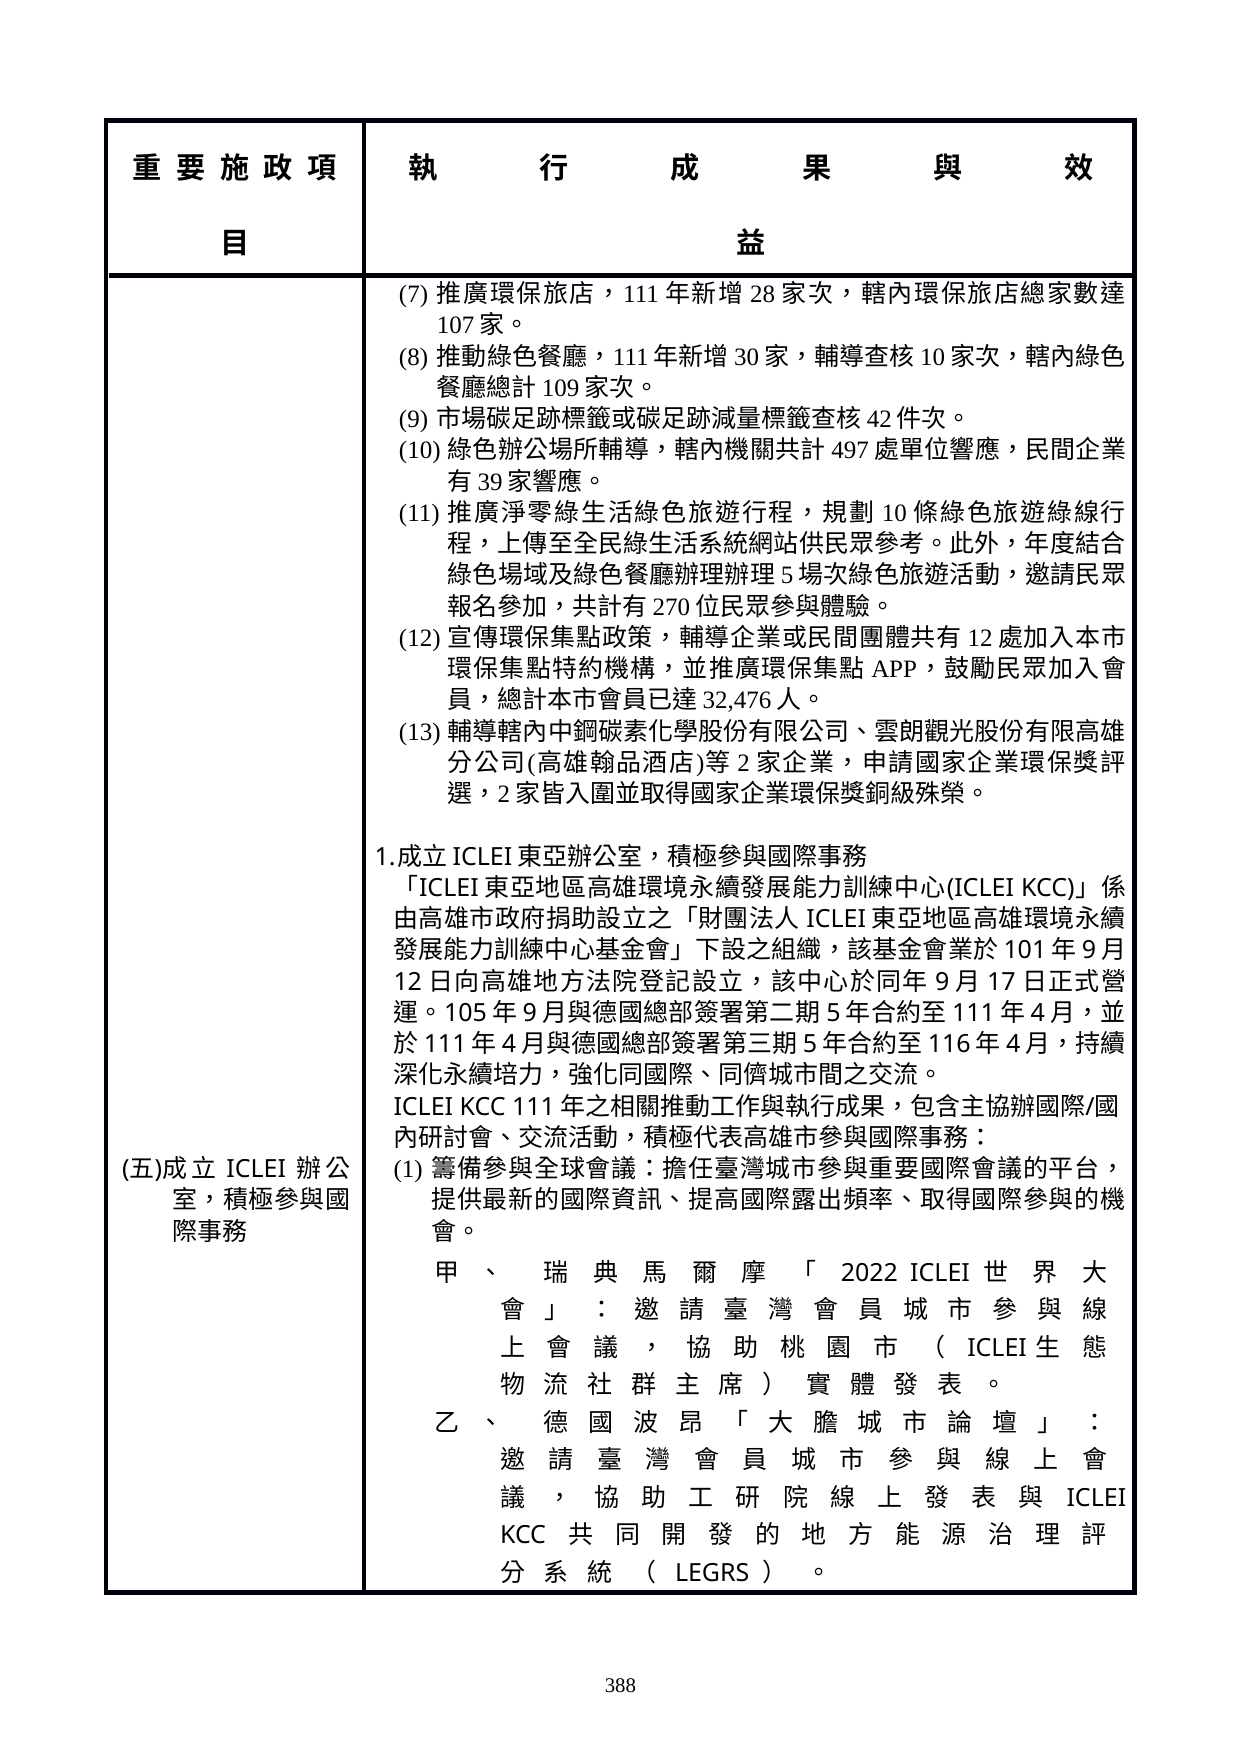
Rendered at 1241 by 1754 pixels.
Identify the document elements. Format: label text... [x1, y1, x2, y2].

table_cell 壹、空氣污染防制及噪音管制 一、固定污染防制各項管制計畫 固定污染源許可管制計畫 固定污染源連續自動監測設施系統管理計畫 固定污染源空污費徵收計畫 揮發性有機物稽查管制計畫 高雄市空氣污染巡查檢測計畫 高雄市室內空氣品質管理計畫 高雄市餐飲業暨紙錢集中焚燒輔導計畫 高雄市補助餐飲業及攤商裝設或租賃空氣污染管末處理設備計畫 高雄市固定污染源總量管制管理計畫 二、逸散污染源管制各項計畫 加強街道揚塵洗掃計畫 營建工程空氣污染防制費徵收、審查暨查核計畫 河川揚塵管制 空品淨化區業務計畫 三、移動污染源各項管制計畫 降低機車空氣污染綜合計畫 執行柴油車排煙管制計畫 四、執行空氣品質維護管理計畫 空氣品質綜合研析及重點區域污染減量專案計畫 空氣品質惡化暨突發事故應變及防護計畫 高雄市精進空品感測器物聯網發展計畫 五、噪音振動管制 本市航空噪音補助 本市道路、鐵路及大眾運輸系統噪音管制事項 貳、土壤及水污染管理防治 一、水污染防治 流域污染調查與總量管理 民眾參與計畫 二、飲用水管理 飲用水水質監測及宣導 三、土壤及地下水污染防治 土壤及地下水調查及驗證工作相關計畫 土壤及地下水場址列管狀況 四、毒性化學物質管理 管制現況與宣導 五、環境用藥管理 管制現況與宣導 六、毒性化學物質災害防救 毒災聯防組織建置與訓練 毒災防救演練 參、垃圾集運、一般廢棄物回收、環境消毒及病媒防治、溝渠清疏、公廁管理及整修 一、垃圾集運、與資源回收 垃圾清運維護市容環境 二、一般廢棄物回收 提升回收量，降低垃圾清運量 三、環境消毒及病媒防治 依據「高雄市登革熱生態滅蚊防疫計畫」，持續配合市府「孳檢為主，消毒為輔」之登革熱防治策略 辦理「高雄市滅鼠週」前發放，以防治家鼠危害 四、溝渠清疏 每年清疏各行政區，並將每日清疏作業情形上傳溝渠清疏平台公告市民周知 每年汛期前完成易淹水路段清疏作業 五、公廁管理及整修 推動「全面提升優質公廁精進計畫」，加強公廁維護檢查 六、補助汰換老舊垃圾清運車輛計畫(中央補助款) （一）低碳垃圾車補助汰換 七、資源回收工作計畫(中央補助款) 推動資源回收工作，暢通資源回收管道，提升資源回收成效 八、清潔隊隊員人力補充 清潔隊員甄試，陸續分發進用 肆、都市廢棄物處理 一、都市垃圾處理 以多元化處理垃圾並邁向自動化之管理 以「再利用為主，最終處置為輔 」之政策，推動垃圾零廢棄目標 以掩埋處理解決本市不可燃、不適燃及緊急時廢棄物 之清理問題 執行衛生掩埋場管理計畫 二、事業廢棄物管理 建立事業機構事業廢棄物處理資料，查核管理各列管事業機構及立案之事業棄物清除處理機構 伍、環境影響估及公害糾紛調處 一、環境影響評估 審查環境影響評估案件暨監督查核管理 宣導環境影響評估 二、淨零城市及永續發展 辦理高雄巿永續發展會會議 建構永續淨零城市 執行低碳永續家園執行計畫 執行綠色消費及採購業務推動計畫 成立ICLEI辦公室，積極參與國際事務 三、公害糾紛調處 強化公害糾紛處理機制 公害糾紛宣導 陸、環境教育 一、辦理環境教育相關事項 辦理環境講習及環教第19條查核 辦理環境教育宣導及活動 國家環境教育獎(初選) 環境教育設施場所及環境教育機構認證 補助辦理環境教育計畫及環境教育人員認證 社區及志工培力 重塑清淨海岸風貌 向海致敬-海岸清潔維護 柒、環境污染稽查 一、環境稽查 違反環境衛生 稽查工廠(場)、營建工地空氣污染與噪音稽查成效 二、水污染稽查 人民陳情水污染案件稽查 飲用水稽查 依據環保署「110年度飲用水管理重點稽查管制計畫」，針對本市各項飲用水稽查採樣項目辦理情形 捌、環境污染檢驗 一、環境空氣品質監測 人工監測站 自動監測站及監測車 二、環境水體水質監測暨檢驗 河川水質監測 湖潭水質監測 三、飲用水檢驗分析 四、其他空氣、水質、廢棄物等檢測(包含地下水、事業廢(污)水、廢棄物檢驗分析、異味污染物量測) 五、噪音及環境中非游離輻射監測 環境及交通噪音監測 環境中非游離輻射監測 六、實驗室QA／QC檢驗 能力試驗計畫 實驗室認證 玖、中區資源回收廠 一、業務管理 回饋設施及環保教育宣導業務 二、垃圾焚化業務 垃圾焚化規劃 垃圾焚化操作 三、岡山廠垃圾焚化業務 垃圾焚化規劃 垃圾焚化操作 拾、南區資源回收廠 一、業務管理 一般事務 回饋設施營運 二、垃圾焚化操作 營運業務 操作業務 三、仁武廠區 業務管理 垃圾焚化規劃 垃圾焚化操作 回饋金之執行使用 回饋設施營運 拾壹、整體風險管理(含內部控制)推動情形 [108, 274, 362, 1590]
table_cell 賡續推動許可制度；確認固定污染源污染物排放量資料，並建立資料庫；111年1月至12月共受理固定源設置49件次、變更5件次、操作59件次、異動305件次、展延343件次及補換發證145件次，共計906件。 核發設置許可證60件、操作許可證653件。 執行703條製程許可證法規符合度查核，未依據固定污染源操作許可證規定操作之製程，依法進行告發處分。 執行41根次公私場所排放口定期檢測現場監督作業，確保檢測公司均依照標準流程進行檢測，以維護檢測數據之公正性。 執行展延通知及資訊公開通知，共計381件及235件。 辦理1場次之空污改善會議。 本市公告應連線第一批至第五批公私場所共有31家工廠109根排放管道，除中鋼公司4根次無法裝設儀器之管道外，其餘皆已完成連線；而非公告對象自行連線共有8根。根據最新公告之管理辦法所有連線工廠應傳送即時資料，目前已全數進行即時資料傳輸。 執行各項功能查核：相對準確度測試查核25根次、相對準確度測試監督26根次、標準氣體查核27根次、不透光率查核16根次、不透光率監督20根次、二氧化氮查核20根次、法規符合度查核84根次及現場評鑑5廠次。 111年辦理「CEMS管理辦法宣導說明會」1場次。 執行110年第4季~111年第3季空污費申報建檔共5,443家次，空污費審查共5,443家次，其111年度追繳金額為658萬元。 以「空污費網路申報及查詢系統」為比較基準，藉由現場查核、上下游比對及與固定空氣污染源管理資訊系統比對等方式，強化數據正確性及確認業者申報方式之合理性。其111年度共追繳空污費658萬元。 統計111年1-12月辦理收繳空污費共5億0,974萬餘元。 執行本市110年度現場查核作業，空污費針對SOx、NOx、VOCs及TSP等污染物進行現場查核，共計完成275家次；排放量查核共計76家次。 111年度共辦理2場次法規暨申報系統使用說明會，共邀集259家公私場所與會輔導；辦理2場次高雄市汽電共生鍋爐生煤使用管控研商會議，協商減煤56.8萬公噸；辦理1場次揮發性有機物自廠係數建置申請審查會議。 執行159家次VOCs納管行業法規符合度查核及排放量確認作業。 查核12家次流通市場販賣塗料標示規範符合情形，查有8家次販賣有法規管制類別塗料，其商品皆有依法標示規範內容。 查核石化製程廢氣燃燒塔操作狀況27廠次，針對未符合法規規範者皆有要求業者進行改善。 VOCs行業別申報審查609件次、廢氣燃燒塔相關使用申請審查63件次及歲修申請作業審查144件次、加油站相關申請文書審查526件次。 執行石化製程歲修期間現場查核15家次，查有相關歲修單元未有效收集廢氣者，現場立即輔導業者進行修護改善。 執行石化製程及儲槽設備元件檢測42,061點次與裝載操作設施設備元件洩漏調查8,010點次，檢測有洩漏點數共345點，統計洩漏元件經修護後達成之VOCs削減量為51.31噸。並運用紅外線氣體顯像測漏儀執行石化業設備元件洩漏監測共21小時。 執行排放管道VOCs檢測10根次、周界或管道異味官能檢測作業16點次、內浮頂槽浮頂上方VOCs濃度檢測30點次及冷卻水塔VOCs濃度檢測10點次，共測有管道異味官能檢測作業1點次及內浮頂槽浮頂上方VOCs濃度檢測2點次，不符法規標準。 更新本市加油站家基本資料庫267家次，並執行50家加油站之油氣回收(A/L)檢測作業，共抽測995支油槍，執行25站次氣漏檢測作業。另執行加油站油氣回收設施現場查核及輔導58站次，查有相關油氣逸散單元，現場立即輔導業者進行修護改善 邀請專家學者辦理4場次固定污染源空氣污染物減量輔導會議。 辦理轄內未列管公司場所清查作業507家次。 辦理戴奧辛及重金屬污染源巡查作業，以掌握排放源之實際操作現況，進行全面法規符合度巡查工作209根次查核。 辦理可能異味來源工廠巡查作業360家次，並辦理5場次減量輔導會議。 辦理農廢露天燃燒巡查作業及宣導說明會，共計巡查493公頃並辦理2場次宣導說明會。 辦理管道檢測作業，管道戴奧辛檢測9根次、重金屬檢測10根次、異味檢測10根次，並於指定位置完成鋼瓶採樣分析作業6點次。 辦理有害空氣污染物空品監測作業，完成楠梓空品測站戴奧辛、重金屬、及酸鹼氣體空品監測各4次，大社工業區周界重金屬及醛酮化合物空品監測各6點次、揮發性有機物空品監測23點次、酸鹼氣體空品監測16點次，臨海工業區及中油高雄煉油廠之揮發性有機物空品監測37點次。 111年度完成五常里民宅、三奶里活動中心及潮寮國中之OP-FTIR連續監測各計365日，另新設大社工業區南側OP-FTIR測站並執行連續監測計275日。 執行室內空氣品質巡查檢測計302場次，包含本市公告列管場所及預公告新增場所。 執行17家公告場所稽查檢測作業及13家非公告場所標準值檢測作業，其中一間醫療機構二氧化碳濃度超標，經改善後已符合標準。 本年度總計核發189家自主管理標章，包括公告場所68家優良級標章、109家良好級標章；非公告場所10家優良級標章、2家良好級標章。 辦理2場次室內空氣品質自主管理標章宣導說明會。 辦理2場次輔導改善會議，提供具體改善方案或建議予場所，作為其室內空氣品質檢討及改善之依據。 111年完成104家次寺廟巡查作業，其中新增擴充巡查寺廟基本資料2家次、更新維護寺廟基本資料102家次。於三大節慶辦理紙錢集中燒活動，總收運量為823.39公噸，以功代金本年度配合環保署政策推動全國性以功代金超商平台募款活動，111年度本市共新增4家社福團體加入，目前參與之社福團體計有19家；111年度以功代金響應金額約為新台幣108.7萬餘元，並於8月21日配合「淨零綠生活澄清湖環湖走騎活動」進行以功代金現場擺攤宣導；結合南區廠及仁武廠新設置紙錢專用金爐推動平日紙錢集中燒活動，統計至12月31日，共收運32.6公噸。統計111年紙錢集中焚燒及以功代金成果，推估約可減少燃燒紙錢866.86公噸，減少粒狀污染物污染物排放量3.05公頓。 111年餐飲業巡查作業完成巡檢405家次，其中包含「行政院環境保護署-餐飲業空氣污染防制設施管理辦法」納管之一定規模餐飲業共計列管75個單位、344家餐廳；此外，針對非屬一定規模餐飲業巡查61家次；配合召開1場次「餐飲業法規宣導說明會」；另辦理國中小教育宣導會議5場次。 受理申請餐飲業及攤商裝設或租賃空氣污染管末處理設備案件，已完成補助43家餐飲業，共計新增靜電機74台、水洗機7台、異味處理機2台及活性碳吸附裝置4台，其中設備採用購置方式有78台、租賃有9台，每年可削減懸浮微粒1.441公噸、非甲烷碳氫化合物7.015公噸。 完成排放量減量分析作業：高屏地區空氣污染物總量管制第一期程共列管468家既存固定污染源，統計至第一期程最後四季，實際減量約10,527公噸空氣污染物。 已核發削減量差額共99件，TSP、SOx、NOx、VOCs核發量分別為769.1、5,552、7,793.1、2,718.9公噸；並已有完成73件差額交易移轉案件，總交易移轉量合計為2,135公噸，及已辦理30家次固定污染源空氣污染物削減量差額抵換作業。 已完成74家次公私場所提出新設或變更固定污染源污染物排放量增量抵換來源案件申請會審審核，包含17家次新設或變更達一定規模案件及57家次未達一定規模之設置或操作許可證申請案件。 統計目前尚有實際削減量差額證明有效期屆滿辦理展延前，須將指定10%差額限交易予不同法人，包含：粒狀污染物約70公噸、硫氧化物486公噸、氮氧化物744公噸、揮發性有機物133公噸。另為優先掌握各公私場所向環保局提出收回申請意願，環保局已於111年12月9日函文各公私場所。 採用2部中型油電複合動力洗街車及2部小型掃街機具，針對本市PM10濃度較高行政區域，進行加強街道揚塵洗掃工作，111年度共計完成機具洗街8,509.12公里、機具掃街4645.66公里。 推估TSP削減量：181.54公噸；PM10削減量：34.20公噸；PM2.5削減量：7.99公噸。 執行道路普查300條及作業現場自主查核30條。 完成洗掃作業前後街塵負荷檢測成效評估工作，平均街塵負荷削減率為55.30%、坋土負荷削減率為53.30%。 111年度1-12月營建空污費共徵收7,038件，徵收金額326,945,805元。 111年度邀請本市營建業主、承包商、公家機關、大型營造公司等單位，舉辦「營建工程空氣污染防制費查核及巡查管制宣導線上說明會」2場次；並辦理技術轉移教育訓練1場次。 111年度10月辦理「營建工地智能管制新模式」成果記者會1場次，廣邀媒體記者宣導新式空氣污染防制設備，以達宣傳效果。 111年度1-12月共計完成20,775處次營建工地、河川疏濬工程等之(稽)巡查及建檔作業。其中，假日巡查數量達1,207處次。 公共道路洗掃清潔維護：針對公共道路之管線工程及污染之公共路面清潔執行維護作業，111年1-12月共有57家工地及72家工廠認養洗掃工區周邊道路，以加強維護周邊環境，統計111年1-12月度總洗掃道路長度為42,919.32公里，推估TSP粒狀污染物減量達592.29公噸。 111年度於高屏堰110及111年採售分離週邊計畫(右岸出料)、高雄市第95期市地重劃工程、高雄市第96期市地重劃工程、儲槽新建工程、新加坡商英特格股份有限公司高雄路竹園區廠房新建工程，等5處架設CCTV監控作業即時監控系統架設，以即時掌握營建工地防制設施完善及現場施工情形。 111年度1-12月共完成10場工地周界TSP檢測，另完成15點次施工機具油品抽測，檢測結果皆符合法規標準。 111年度1-12月共完成施工機具調查108件，施工機具排煙檢測(不透光)60件，有57台施工機具檢測值符合儀器測定認定標準1.0 m-1以下，並核發施工機具自主管理標章共計28張，另輔導工地裝設濾煙器10台。 辦理本市固定源散性粒狀污染物稽巡查作業，統計111年度1-12月完成1,907點次巡查作業，其中180件為假日巡查或機關指定。 111年度1-12月執行本市工業區路面巡查作業，共計完成548處次，2處次路面髒污案件，現場已立即改善。 協助執行營建噪音巡查作業，統計111年度1-12月完成363點次檢測數。 111年度1-12月完成港區37個巡查天，並參與港區裝卸業者說明會議，提供空氣污染防制相關意見供高雄港務分公司及裝卸業者們參考。 111年分別完成高屏溪裸露灘地里嶺大橋至雙園大橋間例行性巡查119天次。 111年辦理2場次高屏溪沿岸校園河川揚塵防護宣導說明會，宣導人數共約398人次。 111年辦理2場次高屏溪沿岸區里河川揚塵防護宣導說明會，宣導人數共約423人。 111年辦理1場次高屏溪河川揚塵預通報中級演練，參與人數約58人。 111年辦理1場次與環保署、水利單位及屏東縣環保局召開揚塵防制聯繫會議，主要討論目前河川揚塵防制現況、裸露地改善區域規劃及提出未來建議工作事項，以利後續本市對河川揚塵防制作為。 111年完成2次高屏溪裸露灘地衛星影像面積調查。 完成拍攝1部河川揚塵防制宣導影片，於辦理各項河川揚塵防制宣導作業時，提供民眾觀看，以達宣導成效。 建置及維護高屏溪沿岸揚塵預警及通報系統，除提供即時空氣品質預警訊息外，並提供相關氣象背景資料，作為後續預警通報之參考。 111年完成4次高屏溪沿岸裸露地分佈狀況及周邊污染源空拍。 111年針對高屏溪沿岸易發生河川揚塵污染路段共進20,234.5公里洗街作業TSP削減量達279.24公噸、PM10削減量達52.6公噸。 依據『高雄市政府空氣品質淨化區設置及管理要點』，持續推動公私有土地或國有非公用土地設置空品淨化區，111年度共計核定13案空品淨化區，其中5案已完工，8案不及於當年度設置，保留至112年執行，5案新增綠地面積3072M2、5處綠牆新增綠地面積244M2。 建置空品淨化區進行線上自主提報以及線上申報系統。更新環保署及本市空污基金補助設置之空品淨化區相關基本資料庫、綠化減碳及污染物淨化量資料庫、成果現況網頁。 全面推動441處空品淨化區自主管理，本年度完成本市空品淨化區200處基地現場查核作業，428處(經扣除13處無法提報)配合自主管理線上提報，提報率達100%。 完成70處基地碳匯量測作業，調查喬木數量4,404株，碳匯量總計為1,946.0236公噸/年。 完成441空品淨化區基地之綠覆率百分比之查核紀錄，並計算其平均綠覆率為96.81%。 辦理1場次空品淨化區績優單位頒獎暨空污基金補助宣導說明會、1場次空品淨化區認養維護說明會。 拍攝空品淨化區宣導影片一部、2處（4場次）校園喬木碳匯量測教學、1場樹木碳匯宣導活動、1場環境教育宣導，製作宣導品505份。 輔導15處考評成績較差且有意願配合改善之空品淨化區，完成實質改善工作。 完成本市三個行政區（大樹區、旗山區、美濃區）全區裸露地調查，另加強仁武區裸露地調查，以上共計巡獲15筆裸露地，面積約為2.0889公頃，經輔導改善後，裸露地綠化或改善總面積約1.9687公頃，改善完成率94.25%。 媒合40家企業及11個社區，認養43處空品淨化區。 持續更新及維護空品淨化區資訊網。 篩選忠義國小、愛群國小、大寮國中3處空品淨化區，輔導設置3面植栽教育解說牌，提升校園淨化區周邊運用功能。 已完成車牌辨識作業共拍攝305,675輛次，已定檢數247,902輛次，經車牌辨識作業查驗行駛中車輛定檢完成率為81.1%。 完成機車路邊攔檢2,558其中不合格數295輛次，不合格率為11.5%；檢測不合格機車已完成複驗改善290輛次，複驗改善完成率為98.3%。 111年淘汰1-4期老舊機車共58,750輛。 至111年12月止空氣污染物削減量部分，NOX削減量為91.6噸，PM2.5削減量為19.5噸，NMHC削減量為447.7噸，CO削減量為1,272.0噸，主要的削減量來自定檢不合格機車調修改善、老舊機車淘汰、未定檢機車路邊攔檢不合格複驗改善。 受理申請汰舊1-4期車案件，完成審查並符合累計5,772件，已完成撥款補助累計共4,626件。受理高雄市汰舊並新購電動二輪車申請，完成審查並符合計3,266件，已撥款補助計2,631件，受理高雄市純新購電動二輪車申請，完成審查並符合計6,272件，已撥款補助計5,366件。另受理汰舊並新購七期燃油車申請，完成審查並符合計2,506件，已撥款補助計1,995件。 辦理機車排氣檢驗站線上教育訓練2場。 完成海報512張。 完成年度充電站巡檢工作65座及使用率低充電站拆除或轉移20座公共充電站。 完成年度汰舊老舊機車補助、機車排氣定檢、機動車科技執法噪音…等，相關宣傳及成效新聞稿3則及粉絲團文章製作8篇。 111年柴油車檢測排煙共14,034輛次，執行站內全負載及無負載檢測共計有9,975輛次，站內檢測不合格車輛有340輛，不合格率為約3.4%。 完成路邊攔檢排煙共387輛次,不合格為120輛次,整體不合格率為約31.0%。 柴油車油品檢查9,363輛次，抽油送驗40件進行含硫量檢測，其中有2件檢驗不合格，平均不合格硫含量濃度為46ppmw。 維護0800-721721免付費電話預約檢測系統。 落實推動柴油車自主管理制度共計簽約有5,692家，加入柴油車自主管理總車輛數共15,144輛次。 推動「保養為主、檢驗為輔」落實使用中柴油車保檢合一制度，環保局已完成13家柴油車認可保養廠，輔導建置執行排煙檢測能力，以落實車輛檢修品質，有效管制柴油車污染；推動認可保養廠授權為定檢示範站執行柴油車排煙檢測作業，共已有12家認可的保養廠檢驗能力評鑑合格，其中有9家已配合設立定檢示範站，協助檢驗本市柴油車輛，111年共計完成3,652輛檢驗，並提供檢測補助費用共711,000元。 推動「行動檢測站」到場檢測服務作業，結合柴油車自主管理措施，檢驗符合標準即可核發分級標章，並優先以公務單位做起，先公後私，逐步擴大服務對象。111年持續於高雄港區及台糖大型車停車場設置行動檢測站提供業者免費檢測服務；另外為管制配合運送四大超商之柴油物流車輛及進出焚化廠之廢棄物清除處理柴油車輛，協助至統一速達、捷盛運輸及億裕通運行動檢測服務；另外未擴增服務對象，協助至台電公司各營業處協助檢測作業。111年共計完成檢驗1,342輛，核發1,340張自主管理標章。 劃設本市第一期空氣品質維護區，已於110年8月5日完成公告，111年2月5日生效實施，管制範圍包含澄清湖、駁二藝術特區及壽山動物園等3處風景區，管制對象：出廠滿5年以上之柴油大客車，需有1年內排煙檢驗合格紀錄；出廠滿5年以上之燃油機車，需完成年度定檢。統計111年進出車輛符合率已超過9成。 劃設本市第二期空氣品質維護區，已於111年10月20日完成公告，112年4月20日生效實施，管制範圍包含高雄港區第一至第六貨櫃中心，管制對象:出廠滿5年以上之柴油大貨車及曳引車需有2年內排煙檢驗合格紀錄。 規劃本市鹽埕國民小學為第三期空氣品質維護區，出廠滿5年以上之燃油機車，需完成年度定檢，已於111年10月17日送環保署審查。 鼓勵燃油市公車汰換為電動市公車，每輛汰換補助30萬元。 蒐集本市及鄰近空品區環境背景與空品資料，以瞭解環境負荷及空氣品質現況。本市懸浮微粒濃度及臭氧小時平均值109年已達空氣品質標準且皆符合二級防制區標準、細懸浮微粒(PM2.5)標準(手動)檢測方法監測的年平均濃度已由102年30.7μg/m3降至111年12月底16.9μg/m3。 分析本市空氣品質監測站監測資料。 整合分析轄區內各類污染源空氣污染物排放清單。 依空氣品質現況、未來發展趨勢及本市地方特色，研擬各項空氣品質管理目標與對策，並檢討修正本市空氣污染防制計畫。 協助有效管理各項空污執行計畫及定期追蹤檢討執行成效。 整合各項空氣品質管理成效宣導成果，並辦理1場次成果發表宣導活動，參與人數達2500人。 空氣品質管理中心系統中建置緊急應變查詢處理系統，整合GIS圖資功能，提供空氣品質資料、氣象資訊、工業區環境監測資訊、CEMS資料、固定污染源相關查詢功能，並於地理資訊系統內以圖示、圖表顯示查詢結果；另提供固定污染源行動資料庫，包括後端支援伺服器資料與終端平板電腦設備同步，提供同仁可於外部查核直接調閱相關資料。 維護OPEN DATA資料格式，提升資訊公開化。 視空氣品質狀況，啟動空氣品質惡化相關防制措施，111年共啟動143天。 107年建置感測物聯網初期，於本市四大工業區內設置感測器；108年擴大至北高雄及小型產業聚落，109年則加強交通源感測；於110年度針對全數感測點位進行重新盤點，針對「民眾陳情熱區」、「工業區鄰近社區」及「縣市邊境」強化並遷移點位新設，以提升本市整體感測能量。 111年度共完成全數1,350點微型感測器目視檢查作業2輪(累積2,700點次)及558台抽樣比對作業，另110年及111年度環保署委派第三方查核作業其滿意度達93.8%及90%，符合環保署相關規範，透過完整多元查核確認，確保整體感測數據品質。 定期分析本市空氣品質微型感測點監測數據，掌握污染熱點區域及好發時段，作為空氣污染稽核輔導應用參考，以提升稽查成效，相關計畫運用微型感測器感測分析之污染熱區，於111年1月至12月成功裁罰件數為18件，累積開罰529.904萬元。 111年1月至12月針對重大污染事件，提供即時空品資訊，判斷污染影響範圍，縮短應變時間，對於火災、揚塵污染、工廠異常運作等累積應用62件次。 111年辦理4場次空氣品質及空氣污染認知宣導活動，建立大眾對於空氣盒子、微型感測器數據與環署測站的差異認知。 111年度審查案件數，合計共6件。初審及現勘後全數合格，已函送高雄國際航空站辦理後續複審事宜。 交通噪音監測：111年度完成本市各噪音管制區民眾陳情交通噪音監測共13件。 配合行政院環境保護署年度工作重點，執行「111年度工業區水污染防治管理計畫」，稽查324次、採樣324次。 推動排放許可、申報制度，以確實有效管制污染源；111年列管之水污染源3,343家，包含公共下水道系統6家、社區下水道系統100家、工業區下水道系統11家及指定地區場所專用下水道29家，餘為排放地面水體者之事業單位3,197家，均依法要求申請廢(污)水排放許可證(文件)列管。 截至111年12月底轄境內水污染防治許可案件共1,262件，依申請案件類別統計，申請水污染防治措施計畫者有329件、排放地面水體許可證145件、簡易排放許可文件229件、貯留許可文件99件、營建工地逕流廢水削減計畫394件、廢水管理計畫9件、試驗計畫書3件、CWMS措施說明書及確認報告書54件。 另督促事業及污水下水道系統依規定設置廢(污)水處理專責單位或人員，目前實際設置專責單位90家，甲級專責人員94家，乙級專責人員289家。 落實使用者付費原則，針對本市排放地面水體之事業完成169家次水污染防治費查核作業。 配合行政院環境保護署年度工作重點，推動畜牧糞尿資源化政策，111年輔導24家畜牧場核准使用沼液沼渣作為農地肥份使用。 獲環保署補助建立轄內沼液沼渣肥分使用運輸施灌體系，統計至111年12月31日止，共完成沼液集運2481趟次、集運施灌量9362.5噸。 111年9月16日辦理1場次水污染教育訓練，對象為環保局人員，教育訓練課程為：「新水系統簡介及操作技術轉移活動」。 111年度辦理事業水污染防治法規說明會於7月25日、7月27日、8月22日、8月23日、9月6日及10月5日、10月12日、10月13日的上下午，共11場，對象為本市列管事業(包含畜牧場、社區大樓等)，說明會主題為「畜牧業水污染防制法暨資源化期程說明暨常見違規樣態說明」、「已通過用戶(畜牧戶、農戶)進行沼液沼渣施灌說明」、「新申請媒合沼液沼渣農地肥分使用說明宣導」、「111年高雄市水污染防治法法規宣導說明會」等。 於111年9月19日公告修正「後勁溪流域廢(污)水氨氮排放總量管制方式」，並即日生效。 辦理「水環境巡守隊淨溪淨川暨水質檢測活動」共計13場約460人參與。 於111年12日4日辦理水環境巡守隊成果發表會，感謝水環境巡守志工這ㄧ年來，對高雄市區內水環境品質辛苦的維護，及增進巡守隊彼此間的交流，加強巡守隊與環保局間的聯繫。 持續監控本市飲用水水質、並加強進行自來水水質監測、包盛裝飲用水水源水質稽查與水源供應許可證之核發，掌握水質狀況，以確保本市飲水之安全。 執行自來水配水系統用戶管線固定點採樣共完成562件，合格562件，合格率100%，不合格項目已立即要求自來水事業改善完成；簡易自來水抽驗水樣8件，合格8件，合格率100%。 執行自來水淨水場水源水質稽查計48場次，合格率100%；執行簡易自來水水源水質稽查計9場次，合格率100%。 執行飲用水連續供水固定設備稽查430件，合格率100%；抽驗水質323件，合格率100%。 執行自來水水質處理藥劑稽查12件，合格率100%；採樣檢驗藥劑12件，合格率100%。 執行包裝及盛裝飲用水水源查驗29件，合格率100%；盛裝水站(加水站)核發水源供應許可證364件次，稽查196件次。 飲用水水源水質保護區或飲用水取水口一定距離內之土地申請查註案件476件，查註地號為3300筆。 天然災害發生時，飲用水安全維護之宣導： 111年5月16日飲水設備維護好，你我飲水沒煩惱/高雄市政府環境保護局臉書。 111年7月24日飲水設備維護好，你我喝水沒煩惱/高雄市政府環境保護局臉書、環保局稽查飲用水設備及抽驗水質均合格/中華日報、飲水設備維護好，你我喝水沒煩惱/蕃薯藤。 111年度辦理「安全飲用水宣導」之活動於111年3月21日、3月23日、6月17日、7月26日、8月24日、10月21日共辦理9場次，參與人數共計836人，對象為高雄市加水站水源供應業者、民營運動場館及學校師生，宣導主題為「安全飲用水、水源供應許可管理辦法、飲用水連續供水固定設備使用及維護管理辦法」及「DIY簡易淨水系統實作」等。 111年度高雄市土壤及地下水調查及查證工作計畫： 完成305組土壤樣品及60口次地下水監測井採樣分析工作業。 執行本市548口地下水監測井巡查作業暨98口外觀維護、25口井體修復、69口井況評估、14口再次完井、5口異物排除、1口標準監測井設置、22口標準監測井廢井、27口簡易井設置及5口簡易井廢井等作業。 每月一次場址現場監督查核工作。 協助2件法律訴訟案、1件次法律訴願案。 辦理5場次(15小時)土壤及地下水污染整治技術與相關法令教育課程、3場土污法相關法規說明會及5場次校園土壤及地下水污染預防觀念宣導說明會。 辦理線上審查本市今年4次約907家貯存系統申報資料；執行本市16處地下儲槽系統基本資料及法規符合度查核及20處具高污染潛勢地下儲槽系統預防性體檢工作，並協助審核。 執行並完成386處地上儲槽系統法規符合度確認及輔導工作。 「高雄市地下水污染場址管理計畫(計畫期程至111年6月)」： 工業區場址定期監測管理，針對4處目標工業區與場址之監測最佳化與評估污染團變動，並建立工業區污染潛勢風險地圖。本計畫四季(109年09月至111年03月)一共完成地下水採樣254口次，包含臨海工業區60口、仁美地區23口、楠梓園區147口與高雄園區24口等四處工業聚落，掌握污染濃度趨勢變化。 執行中油大林廠油槽區高污染潛勢土壤調查點位，共計56點次；豐枯水期地下水採樣調查，共計10口次。 完成建置4處污染工業聚落污染潛勢風險地圖及模擬污染情形。 仁美模場共完成3次藥劑灌注、3次甲烷抑制劑投入及執行21次現場採樣。 111年05月31日辦理HGCP模式模擬教育訓練1場次，對象為環保機關承辦，教育訓練課程為：「HGCP模式模擬技術教育訓練」。 「高雄乙烯事件緊急應變暨周邊場址監督管理計畫(計畫期程至111年8月)」： 完成乙烯場址應變後污染通量評估24組及場址周界豐水期監測6組，掌握應變成效及地下水周界變化。 完成乙烯場址緊急應變，累計涵蓋高濃度污染回收約5.345公噸及地下水生物循環系統進行污染邊界攔阻，添加生物營養鹽累計約3,021.9L，使下游周界標的污染濃度因大幅下降99 %。 完成乙烯場址專家諮詢委員會1場次、教育訓練2場次及影像記錄1件次。 完成設置原住民會館連續氣體監測器，並配合每周FID監測至少1次。 專案管理苓雅區及前鎮區4處污染場址，並每月定期巡查。 「中油高煉廠土壤與地下水污染監督管理與專業技術支援計畫(計畫期程至113年10月)」： 執行第三區土壤污染改善完成查證作業，計執行160點次土壤VOCs及TPH分析作業。 執行第1-1區及第三區地下水污染改善完成查證作業，計設置22口簡易井、9口標準井，及執行30口次地下水VOCs及TPH分析作業。 執行第三區離地改善土方改善完成查證作業，計執行61點次土壤VOCs及TPH分析作業。 執行第1-1區土壤及地下水污染改善完成查證作業，計執行5點次土壤VOCs、TPH分析作業及設置2口簡易井、執行2口次地下水VOCs及TPH分析作業。 累計執行70次第三區改善區每日巡查作業及55次第四區周界異味巡檢作業(每2週1次)，另執行24次廠內列管場址現場查核作業(每2週1次)及12次廠外列管場址現場查核作業(每月1次)。 協助辦理6場次中油高煉廠監督查核會議。 完成123件報告審查及協助辦理17場專案分組會議。 「高雄市鼓山區內惟段九小段54及55地號污染場址調查評估計畫(計畫期程至112年12月)」： 完成54及55地號第一階段土壤補充調查採樣及現場篩測，共計執行50點次土壤重金屬分析作業,總採樣進尺數量198公尺。 完成54及55地號第二階段土壤補充調查採樣及現場篩測,共計16點次,總進尺58m。 累計執行8次控制場址巡查，每次共4場次(每月1次)，另有完成一次空拍巡查作業（每半年一次）。 完成承諾廠址三維數位圖資拍攝。 「110年度高雄市土壤及地下水品質監測及管理計畫(計畫期程至111年5月)」： 每月一次場址現場監督查核工作(彌陀區及燕巢區)。 完成37組土壤樣品分析及110口地下水監測井採樣分析工作。 協助辦理1件法律訴訟案。 每四個月定期審查本市加油站申報資料；執行本市21處地下儲槽系統基本資料及法規符合度查核。 完成土污法八九條公告事業判定580件；土壤污染評估調查及檢測資料審核21件；公告事業現場查核25家。 辦理1場次土壤及地下水污染整治技術與相關法令教育課程或訓練。 「111年度高雄市土壤及地下水品質監測及管理計畫(計畫期程至112年5月)」： 每月一次場址現場監督查核工作(彌陀區及燕巢區)。 完成51組土壤樣品分析及9口地下水監測井採樣分析工作；1口2"監測井設置。 協助辦理1件法律訴願諮詢服務。 每四個月定期審查本市加油站申報資料。 完成土污法八九條公告事業判定1054件；土壤污染評估調查及檢測資料審核43件；公告事業現場查核40家。 辦理2場次土壤及地下水污染整治技術與相關法令教育課程或訓練。 本市已公告及列管之土壤、地下水污染場址總計62處，包括16處整治場址、39處控制場址、4處應變措施計畫場址及3處地下水受污染限制使用地區，列管面積約664公頃。 本市111年度異動公告列管之土壤、地下水污染場址為1處，由控制場址變更公告為整治場址。 本市111年度解除公告列管之土壤、地下水污染場址總計9處，包括2處整治場址、7處控制場址及3處應變措施計畫場址。 本市111年度合併公告列管之土壤、地下水污染場址總計5處，其中2處「楠梓區高楠段410、411地號」及「楠梓區高楠段27等21地號」合併為「楠梓區高楠段410等23筆地號」；其中3處「楠梓區高楠段324等5筆地號及後勁段月眉小段735地號」、「楠梓區高楠段327等3筆地號」及「楠梓區高楠段405等8筆地號」合併為「高楠段327等13筆地號及油廠段10地號」。 111年度共召開本府土壤及地下水污染改善推動小組2場次及專案分組委員44場會議。 輔導本市493家列管毒化物業者依毒性及關注化學物質管理法規定運作，現場輔導查核共計863家次，告發18件，辦理毒性化學物質運送聯單報備及變更共56,909件。 審核及核發毒化物許可證、登記文件、核可文件、關注化學物質核可文件、專責人員設置等新申請、換發、補發、展延、註銷案件共677件。審核「危害預防及應變計畫」、「運送之危害預防及應變計畫」、「應變器材、偵測及警報設備設置及操作計畫」共488件。 會同警察及監理單位人員實施「高雄市加強毒性化學物質運送管理聯合輔導稽查實施計畫」，計畫期間計攔檢113車次，攔查結果符合規定。 因應行政院環境保護署於110年8月20日日公告硝酸銨及氫氟酸為具危害性關注化學物質，111年度針對公告前已運作具危害性關注化學物質硝酸銨及氟化氫之業者執行查核輔導共60家次，輔導運作業者應於公告規定期限完成運作紀錄申報、容器包裝標示、取得核可等相關規定事項。 本年度邀請專家學者針對毒化物運作業者發生毒化災或火警事故，並擇毒性化學物質達分級運作量之業者執行現場勘查輔導，提供毒化物運作業者改善建議，共5家。 111年3月23日辦理2場次毒性及關注化學物質管理法規宣導及系統操作說明會、111年8月2日辦理2場次毒性及關注化學物質管理法規宣導及系統操作說明會、111年11月30日辦理1場次毒性及關注化學物質管理法規宣導暨系統操作宣導說明會。 111年3月2日及111年11月28日辦理2場次學校安全使用化學物暨食安宣導活動、災害防救疏散避難宣導活動及演練及運作化學物質宣導說明會。 111年12月22日辦理1場次毒化物釋放量減量暨毒災聯防組織成果宣導交流會。 加強環境用藥製造、販賣業及病媒防治業之查核，並辦理環境用藥製造、販賣業及病媒防治業之許可執照審核，共計列管環境用藥製造業3家、販賣業61家、病媒防治業194家、告發處分55件。 111年1至12月依據環境用藥管理法相關規定，加強偽造、禁用、劣質環境用藥及其標示查核，計查獲偽造、禁用、劣質環境用藥36件；執行市售環境用藥標示查核901件，環境用藥廣告查核240件。 環境用藥宣導： 111年03月06日發布新聞稿選購「有照」環藥商品，切勿「無照」上網販售、111年06月11日於新聞稿及社群網站發布「害蟲防治找專業 環境清理最重要」、111年4月4日發布社群網站環藥小學堂-安全用藥沒煩惱、111年6月8日聯合報111年夏季旅遊專刊刊登「環藥選購看字號，網路販售需有照」、111年6月11日於新聞稿及社群網站發布「害蟲防治找專業 環境清理最重要」、111年8月12日發布社群網站偽造環藥勿網拍 合法輸入省荷包、111年10月05日發布社群網站選購環「藥」有4「要」安全用藥沒煩惱。 111年6月24日辦理1場次環境用藥法規宣導說明會、111年11年11日辦理2場次環境用要法規及資訊系統操作說明會。 除草劑宣導： 111年03/12、04/25、05/15、06/27、07/19、08/13、08/31、09/19、10/08、12/19於社群網站宣導非農地禁用除草劑、111年11月12日發布社群網站環藥使用照步來 無照廣告尚母湯。 毒災聯防組織編制規劃： 本市列管毒性化學物質運作廠商達447家，為能即時於毒性化學物質災害事故發生時，迅速啟動聯防組織成員協助救災，依區域及毒化物特性分為13組，並不定期辦理相關訓練課程，以加強現場應變人員對毒災處理程序及應變設備操作之熟悉程度。 毒災聯防組織訓練： 111年4月22日辦理內部教育訓練及技術轉移1場次，課程內容為「運用毒災防救管理資訊系統進行毒災線上沙盤推演」、「攜帶式氣體偵測器進行原理操作及維護保養說明」。 111年10月17日辦理內部教育訓練及技術轉移1場次，課程內容為「壓力情境體驗迷宮實作」、「災害現場資訊及溝通技巧」。 111年04月21、25日、111年5月3、12日、111年9月26日邀集本市毒災聯防組織成員，辦理「111年度高雄市毒災應變單位及聯防小組緊急應變實作訓練」，共計10場次。 無預警通聯測試： 針對本市毒化物運作業者辦理毒化物運作場所災害通聯測試，111年度共計辦理33場次。 現場無預警測試： 針對本市毒化物運作業者辦理現場無預警測試及毒災沙盤推演，以隨機抽測方式對工廠單位進行施測，由現場人員立即進行應變處置，加強廠方救災應變能力，111年度共計辦理23場次。 111年3月31日本市配合辦理「高雄市111年全民防衛動員暨災害防救(民安8號)演習」。 111年11月22日辦理「111年度毒性化學物質災害應變中心開設模擬演練暨災害防救工作會議」。 111年11月28日辦理「高雄市前鎮區毒化災疏散避難宣導活動及演練」。 111年12月6日辦理「高雄市毒性及關注化學物質災害應變演練」。 擇定本市仁武及大社工業區作為本年度災害疏散避難規劃之標的。藉由ALOHA模擬模式針對大發工業區範圍內之毒化物運作場所進行毒化物災害風險潛勢分析，並將風險潛勢結果透過地理資訊系統進行圖層套疊，評估鄰近收容點之適切性。 每週垃圾清運5日，全年清運467,677公噸。 本市實施垃圾不落地措施，包含各級公私立學校，民眾配合良好，不僅減少垃圾堆置點及髒亂產生，同時提升市容景觀。 維護市容環境，每日執行人力清掃慢車道，111年人力清掃街道面積 1,627,879,479 平方公尺；111年掃街車清掃快車道面積 354,543,891平方公尺。 廚餘回收每週隨垃圾車回收5日，111年廚餘回收量41,955公噸，回收率2.97%。 資源回收每週每條清運路線由資源回收車回收2日，111年資源回收量883,858公噸，回收率62.61%。為維護市容觀瞻及增加停車位，廢棄車輛委託民營拖吊，111年移置汽車373輛、機車2,195輛。 「高雄市巨大廢棄物回收再利用廠」， 111年度巨大廢棄物回收再利用18,179公噸、回收再利用率90.310 %。 與環保杯租賃業者(杯特股份有限公司)合作，成功輔導17家業者及40家門市加入推動循環杯租借服務，總計借出3,568杯，循環杯平均使用率0.6%。 111年輔導高雄市願意提供環保外送服務共計有88家業者，總計環保外送494次，減少32,940個一次用免洗餐具使用(包含紙餐盒、免洗筷及塑膠湯匙等)，預估減少450.18公斤一次用產品垃圾量。 辦理111年度回收達人資源回收兌換活動(含區隊活動)、廢乾電池限時競賽回收月活動及希望種子資收站兌換活動，回收廢乾電池7,400公斤。 查核輔導政府部門、學校、百貨公司及連鎖速食店等一次用塑膠吸管使用情形254家次(1至11月)。 登革熱防治作業持續配合市府「孳檢為主，消毒為輔」之登革熱防治策略，除進行本府各機關、學校、團體及公私場所登革熱病媒蚊孳生源之清除、輔導及檢查外，並特別加強宣導一般民眾對於室內外環境孳清工作之重視。 環保局所屬各區清潔隊配合各區公所列管之空地髒亂資料，由區公所先行確認複查後，函請環境髒亂空地之所有人限期改善，並由環保局配合督促改善。若屆期經稽查仍未改善，環保局則依廢棄物清理法予以告發處分。 針對確定及疑似病例個案周遭，加強其室內外緊急防治工作(含孳生源清除、孳生源檢查及戶內外消毒)。 111年仍配合本府『生態滅蚊』之策略，工作上則以『孳檢為主、消毒為輔』，實務上由環保局登革熱防治隊及各清潔隊於平日進行室內外孳檢工作，於有發現孳生源時，再進行必要之噴藥消毒工作，一方面避免藥劑噴灑過度污染環境及病媒蚊產生抗藥性、一方面亦避免民眾因過度噴藥爆發民怨。 針對登革熱高風險及列管場域，由登革熱防治隊及各區隊派員續進行孳檢工作以降低病媒蚊密度，另為呼籲民眾落實登革熱居家防治，落實執行公權力並搭配各里進行家戶宣導，由家戶自身做起，務求滅絕病媒蚊孳生源。並由登革熱防治隊繼續佈放誘殺桶，持監測本市病媒蚊的密度，將所收集數據來反映該區成蚊密度，供各區級指揮中心作為參考。 111年輔導檢查清除12,595里次、清除髒亂點32,119處、清除孳生源140,929公斤。孳生源投藥28,672處、總消毒面積10,100,940㎡；登革熱病媒蚊防治工作總投入人力68,685人次 依據「高雄市登革熱生態滅蚊防疫計畫」，111年度本府維持執行1次預防性定期戶外消毒工作，避免噴藥過度造成環境污染及蚊蟲抗藥性影響防疫，並於實施前先函請各區公所，轉知所屬各里辦公處及里民配合居家環境整頓以提昇防治效果，實施期間為111年3月28日至5月31日；餘則針對登革熱個案或特定事件造成之環境衛生不良區域實施消毒作業。 訂定111年度全市家鼠防除工作計畫，並採購滅鼠藥劑於3 月21日至3月26日辦理「高雄市滅鼠週」前發放。以及宣導民眾「做好環境整頓、投以滅鼠餌劑為輔」之正確防除觀念，以防治家鼠危害，維護居家環境品質。 每年年底由各區隊提報來年各行政區清疏目標及路段，並將每日清疏作業情形上傳溝渠清疏平台公告市民周知，另發現水溝結構異常將立即通報相關單位進行改善，務使市區排水順暢，保護市民生命財產安全。 111年3,036公里，清疏污泥重量23,639公噸。 每年汛期前完成各行政區域易淹水路段清疏作業，提升易淹水路段排水順暢度，並於豪雨特報及颱風期間，請各區隊再次加強轄易淹水及低窪路段洩水孔巡檢作業，以確保排水順暢。 配合環保署推動「全面提升優質公廁精進計畫」，逐年辦理公廁特優場所認證，加強公廁維護檢查，檢查結果函送權管單位改善。 每月將彙集各區隊公廁檢查成績報表，提報環保署EcoLife網頁系統。 111年檢查66,071座次。環保局負責維護公廁85座。 為支援提供本府各機關團體、市民辦理各項活動使用，環保局備有流動廁所2輛，111年度租用64車次，租金收入136,000元。 111年行政院環境保護署，低碳垃圾車補助汰換6輛(6立方公尺垃圾車1輛、10立方公尺垃圾車4輛及12立方公尺垃圾車1輛)。 推動執行機關加強辦理資源回收工作，利用勤前教育、勞安訓練及教育訓練課程，加強宣導回收清運及貯存之作業及規範。 配合環保署推動資源回收相關工作，包括補助1處夜市商圈設置資源回收設施；於商、漁、游憩港設置1處資源回收站，加強對漁商港口船舶宣導；輔導50處集合式住宅資源回收貯存空間增設多種分類設施並加強環境美化，補助52處社區及12處學校機關購置資源回收設施。 加強轄區責任業者約3,555家及販賣業者列管約5,384家，主動稽查商品是否確實標示資源回收標誌及是否依規定設置資源回收設施。 落實回收處理業的管理，針對轄區達一定規模登記為回收處理業者79家，未達一定規模回收業者204家，實施輔導事宜，以有效落實形象改造工作。 加強辦理資源回收宣導活動場次達271場以上，並藉由電子媒體或平面媒體提升宣導效益，媒體宣傳(導)則數達173則，另為配合環保署政策，加強廢照明光源防破宣導、二次電池回收宣導、廢紙容器與廢紙分開回收宣導、玻璃分色宣導及電子電器逆向回收宣導工作。 配合環保署辦理已登記責任業營業量查核專案計畫，藉由查出短報或漏報等不實申報情事，提升本市轄內業者繳交資源回收清除處理費之稽徵成效，111年度查獲短漏金額約677萬5203元。 為因應本市清潔隊人力不足與儲備人員用罄問題，業已公開辦理「110年清潔隊員甄試」，總計錄取850名正、備取員額，冀可有效補足至113年之人力缺口。 其中正取人員172名及第一梯次備取人員35名、第二梯次備取人員86名、第三梯次備取人員17名均已報到進用；第四梯次備取人員預訂112年1月6日分發，同年2月6日正式至分發單位報到；賸餘備取員額將依序通知進用，原則於每年1、4、7及10月辦理相關作業。 行政院環境保護署111年度辦理「111年度垃圾焚化廠查核評鑑」本府榮獲「特優」。 行政院環境保護署111年度辦理「110年度垃圾焚化廠焚化底渣再利用查核評鑑」本府榮獲「優等獎」。 執行垃圾焚化底渣委託及自辦篩分再利用處理計畫，111年度1-12月再利用處理中區、南區、仁武、岡山資源回收廠產出底渣共189,127公噸。 輔導轄內再利用機構新設申請：為落實我國推動廢棄物管制政策以「資源循環零廢棄」為目標，透過源頭減量、重覆使用、物料再生、能源回收等政策，輔以「物質永續循環利用」及「資源利用效率極大化，環境衝擊影響極小化」，積極推動廢棄資源循環整合，降低以焚化或掩埋之處理方式，經統計111年，本轄領有再利用檢核身分之再利用機構共計399家。 輔導轄內既設再利用機構提升量能：統計111年，事業廢棄物再利用率共計91.2%。 清運處理本市水肥公民營清除處理機構清除之水肥，轉運至污水下水道系統處理廠處理，111年度共處理本市水肥77,932.01公噸。 111年度環保局大寮衛生掩埋場處理本市廢棄物溝泥計23,647.18公噸，民生污水處理廠(水利局轄管)污泥計6,059.22公噸。 111年度環保局路竹簡易衛生掩埋場、燕巢區區域性一般廢棄物衛生掩埋場妥善處理本市中、南區資源回收廠及岡山、仁武焚化廠產生之飛灰衍生物共計71,721.6公噸。 辦理南星計畫中程計畫暨各掩埋場第十六期環境品質監測計畫。 西青埔衛生掩埋場辦理沼氣再利用發電，111年度共處理沼氣計284.271萬立方公尺，發電量計454.83萬度。 已封閉復育完成之大社與旗山垃圾掩埋場設置再生能源太陽光電發電，111年度發電度數計192萬度。 行政院環境保護署辦理環保局公有掩埋場第三級查核，路竹阿蓮掩埋場查核結果無扣點，另參與查核營運中掩埋場-路竹場查核結果無扣點(本次查核改採扣點方式)。 持續擴大列管事業廢棄物產源：落實執行行政院環保署公告「應以網路傳輸方式申報廢棄物之產出、貯存、清除、處理、再利用、輸出及輸入情形之事業」及公告「應檢具事業廢棄物清理計畫書之事業」，111年列管公告對象高雄市共計4,176家。 持續辦理廢棄物清除處理機構許可管理業務，強化審查時程控管，廢棄物清除及處理機構111年許可證核發件數501件。 111年度辦理公民營廢棄物管理及事業廢棄物網路申報管制系統之勾稽管理、申報查詢、輸出境外及稽查管理共計7,362次、裁處670件、處分金額14,482,400元。 持續辦理事業機構之事業廢棄物清理計畫書審查，共計審查通過2,982件。 配合地檢署，環保警察第三中隊及協同南區環境督察大隊執行公害犯罪聯合稽查，以有效嚇阻不肖業者，任意違法傾棄破壞環境情事，111年度共執行8場次，移送保七偵辦案件共計8件。 本市目前列管環評案件計204件，111年本市列管環評案件清查、監督查核作業及後續查核案件改善追蹤件數為193件。 本市環境影響評估審查委員會共計召開4場次，審查案件12件次(4件次環境影響說明書、4件次環境影響差異分析報告、4件次變更內容對照表)；本市環評專案小組初審會議，共計召開31場次，審查案件31件次。 111年9月15日辦理1場次環境影響評估審查暨監督查核法規宣導說明會。 「高雄市政府永續發展暨氣候變遷調適會」，111年邁入第6屆，因應110年11月17日大會時委員建議調整工作組別，環保局(永續會秘書處)參考行政院國家永續發展委員會組織架構調整本市永續會架構，將工作小組濃縮為綠色經濟組、永續願景組、永續安全組、永續教育組及永續環境組等五組，各工作小組自111年5月起陸續召開工作小組會議，111年11月2日召開大會，檢討年度執行成果。 高雄市第二本「2022 高雄市自願檢視報告」(VLR)，以「永續淨零城市」作為本年度VLR主軸，並依據「增綠減碳、智慧科技、循環經濟、綠交通、低碳社區及永續扎根」等六大主題，其中摘錄與減緩及調適相關的執行亮點，包含推動高附加價值的產業轉型、智慧運輸降低大眾能耗、水資源循環再利用、畜牧糞尿資源化、公車全面電動化、近零碳建築物、全民綠生活、永續教育零時差，亦扣合SDG指標，最後，透過135項管考指標，展示高雄市逐步邁向永續發展之現階段成果。高雄市第二本自願檢視報告已於111年12月刊登於高雄市政府環境保護局網站、高雄市氣候變遷及行動網，以供各界及民眾閱覽。 高雄市溫室氣體管制： 2021年高雄市溫室氣體淨排放量為5,737萬公噸CO2e，相較基準年(2005年6,614.7萬噸CO2e)減少13.26%，減碳逾877萬噸。 制定「高雄市淨零城市管理自治條例(草案)」以能源、產業、生活、社會四大轉型為架構，召開多次研商、討論會議，條文共計30條。 辦理「高雄市2050淨零路徑發布暨產業淨零大聯盟成立記者會」，發布淨零路徑並邀集企業成立「產業淨零大聯盟」。 執行第二期「高雄市溫室氣體管制執行計畫」(110~114年)，能源、製造、住商、運輸、農業及廢棄物等六大部門，111年共計減碳130萬噸。 撰寫高雄市自願檢視報告(中英文)，以「永續淨零城市」為主題並製作電子書。 2022年城市碳揭露(CDP)，高雄市獲得A-等級評價，全球約僅175個城市獲得A-級以上的認可(評級為A到D)，約佔全球城市之17%。 完成轄內51家應盤查登錄溫室氣體排放量之排放源線上及現場勾稽查核作業，全數符合法規要求。 辦理3場次產業淨零路線及自治條例研商會議，邀集轄內排放源簡報淨零目標、措施及「產業淨零大聯盟」運作機制，蒐集自治條例相關意見。 辦理2場次「產業淨零大聯盟工作坊」，邀集鋼鐵、石化業者討論減碳目標設定及碳足跡實務操作。 辦理1場次「跨部門溫室氣體合作減量說明會」，完成30案事業單位與住商部門溫室氣體合作減量作業。 辦理30場次低碳環境教育宣導活動。 辦理15場次109年度低碳環境教育執行成果有疑義單位查訪作業。 購置5部影片提供市府辦理低碳環境教育宣導。 辦理8家次事業單位及住商大樓節能減碳輔導。 辦理2場次住商大樓節能減碳技術輔導說明會。 辦理4處住商大樓建物推動節能減碳措施示範點。 輔導高雄捷運取得「碳足跡標籤」。 永續城市推動： 輔導轄內4處單位參與「國家永續發展獎」，其中高雄科技大學、旗山糖廠社區發展協會、臨海水資源中心獲獎。 辦理2場次教育訓練，議題包含碳足跡、盤查、森林碳匯等。 辦理1場次「英國氫動力代表團拜會」，邀集轄內排放源參加。 至高雄市「私立義大國際高中附設國小」進行1場次SDGs宣導。 辦理2場次「氣候變遷調適跨局處教育訓練」。 參與3場次大型活動(亞太永續行動博覽會、臺灣氣候行動博覽會、亞洲永續供應+循環經濟會展)，宣導SDGs。 參與「亞太永續行動獎-宜居永續城市獎」，並榮獲「Outstanding City」最高榮譽獎。 刊登「世界環境日」廣播廣告、校園電視牆及電梯廣告等。 刊登1則「高雄市積極打造『永續韌性城市』，邁向下一個百年」新聞稿。 刊登5則「永續發展」及「氣候變遷」主題圖卡(世界地球日、高溫宣導、世界環境日、氣候變遷對颱風影響、國際臭氧層保護日)。 刊登1則高雄市淨零轉型宣傳影片，並扣合SDGs 參與5場次本市永續發展相關活動(蚵仔寮淨灘、淨零綠生活、環保志工群英會、綠色生活轉型、永續教師成果展)，並進行SDGs宣導。 1.執行「111年度高雄市推動低碳永續家園執行計畫」績效如下： 截至111年度本市輔導參與低碳永續家園認證評等，計有1處地方政府銀級、2處區銀級、11處區銅級、4處里銀級、55處里銅級以及477個村里社區取得報名成功。 111年度新增1處區銀級、5處里銅級及32處村里社區取得報名成功。 辦理1場跨局處研商會議。 辦理1場技術諮詢與評等審查小組研商會議。 辦理1場次生活圈業務聯繫交流會議。 推動本市轄內區域之建築物綠化降溫、節能及減碳工作，111年度輔導三民區安東里等12個村里社區，共16項行動項目建置，預計每年共可節電約8,460度、減碳量約10,972公斤。 辦理2場次氣候變遷社區調適培訓課程及2場次定期工作會議，共計146人次參加。 推動以社區為本的氣候變遷調適示範點，為因應極端高溫造成旱災、強降雨造成水患等氣候變遷之災害衝擊，本年度以大社區保社里為示範場域，針對社區民眾量身打造LINE-警戒速報客製化服務，將災害警戒服務在地化，以更即時便民的方式守護民眾生命財產安全。 推動本市學校低碳示範點，今年以華山國小及紅毛港國小為學校示範點對象，本案以汰換LED燈具改善學校用電，並配合空品淨化區計畫藉以提高減碳效益，預估每年節電量10,688度，年減碳量5,440公斤，環保局以學校迫切改善項目優先建置，期改善學校能源耗能狀況及照顧學童學習環境。 推動本市機關低碳示範點，今年以南區廠回饋中心及環保局為示範點，南區廠回饋中心以設置資通訊能源管理系統控制來提高節能效率及運轉最佳化，環保局則以汰換LED燈具改善用電狀況，本次2處機關示範點預估每年節電量26,547度，年減碳量13,512公斤。 推動1場低碳飲食推廣活動，同時結合環境教育場所(國立中山大學)進行辦理，共計56人次參加。 1.執行「機關及民間團體綠色消費及採購業務推動計畫」： 輔導本市綠色商店提報販售環保標章產品，金額達5.6億餘元。 輔導民間企業、團體及社區等簽署「綠色採購意願書」並申報綠色採購家數289家，提報綠色採購金額達61.9億餘元。 辦理綠色生活與消費推廣活動，實體活動辦理25場次、運用社群媒體19件次、傳統媒體25件次，結合非連鎖型綠色場域辦理推廣活動2場次，表揚大會1場次及結合碳足跡標籤申請宣導說明會1場次等。 辦理｢高雄市2050淨零路徑發布暨產業大聯盟成立記者會-宣導全民綠生活及淨零碳排城市｣，1場次。 本年度為環保標章30周年，結合環保署巡迴活動，於10月2日假國立科學工藝博物館南館場域辦理｢環保標章30周年系列活動-2050高雄淨零 你我一起生活轉型｣大型活動1場次，透過活動現場傳達高雄淨零碳排策略，並扣合高雄淨零綠生活生活轉型宣導及環保標章介紹等展示宣傳。 拓展環保標章產品，輔導轄內業者申請服務業環保標章達4家次(旅行業1家、旅館業3家)。 推廣環保旅店，111年新增28家次，轄內環保旅店總家數達107家。 推動綠色餐廳，111年新增30家，輔導查核10家次，轄內綠色餐廳總計109家次。 市場碳足跡標籤或碳足跡減量標籤查核42件次。 綠色辦公場所輔導，轄內機關共計497處單位響應，民間企業有39家響應。 推廣淨零綠生活綠色旅遊行程，規劃10條綠色旅遊綠線行程，上傳至全民綠生活系統網站供民眾參考。此外，年度結合綠色場域及綠色餐廳辦理辦理5場次綠色旅遊活動，邀請民眾報名參加，共計有270位民眾參與體驗。 宣傳環保集點政策，輔導企業或民間團體共有12處加入本市環保集點特約機構，並推廣環保集點APP，鼓勵民眾加入會員，總計本市會員已達32,476人。 輔導轄內中鋼碳素化學股份有限公司、雲朗觀光股份有限高雄分公司(高雄翰品酒店)等2家企業，申請國家企業環保獎評選，2家皆入圍並取得國家企業環保獎銅級殊榮。 成立ICLEI東亞辦公室，積極參與國際事務 「ICLEI東亞地區高雄環境永續發展能力訓練中心(ICLEI KCC)」係由高雄市政府捐助設立之「財團法人ICLEI東亞地區高雄環境永續發展能力訓練中心基金會」下設之組織，該基金會業於101年9月12日向高雄地方法院登記設立，該中心於同年9月17日正式營運。105年9月與德國總部簽署第二期5年合約至111年4月，並於111年4月與德國總部簽署第三期5年合約至116年4月，持續深化永續培力，強化同國際、同儕城市間之交流。 ICLEI KCC 111年之相關推動工作與執行成果，包含主協辦國際/國內研討會、交流活動，積極代表高雄市參與國際事務： 籌備參與全球會議：擔任臺灣城市參與重要國際會議的平台，提供最新的國際資訊、提高國際露出頻率、取得國際參與的機會。 瑞典馬爾摩「2022 ICLEI世界大會」：邀請臺灣會員城市參與線上會議，協助桃園市（ICLEI生態物流社群主席）實體發表。 德國波昂「大膽城市論壇」：邀請臺灣會員城市參與線上會議，協助工研院線上發表與ICLEI KCC共同開發的地方能源治理評分系統（LEGRS）。 埃及沙姆沙伊赫「COP27」：邀請臺灣會員城市參與COP27-LGMA多層次行動館系列線上活動及會議，協助提供城市永續/氣候行動相關宣傳影片和圖片於會場播放。 協助臺灣會員城市國際交流：擔任臺灣會員城市參與ICLEI國際倡議及與ICLEI全球會員城市交流的平台；提高臺灣城市國際露出頻率，取得國際認證標章。 出席「ICLEI東亞地區執行委員會」(線上)，報告111年度成果及112年度工作規劃，並協助新北市謝政達副市長（擔任ICLEI東亞地區執行委員）參與會議及報告。 協助高雄市、臺北市、新北市、桃園市、臺中市、臺南市、屏東縣、新竹縣、新竹市參與「CDPxICLEI碳揭露聯合填報系統」。 主協辦7場永續能力建構活動、教育訓練課程等，深化ICLEI KCC之培力訓練相關專業能力。 111年2月16日與工業技術研究院共同主辦「城市淨零與能源轉型工作坊」(線上)。 111年4月28日參與新北市政府主辦之「零碳城市氣候行動國際論壇暨ICLEI會員城市大會」。 111年5月30日與高雄市公務人力發展中心共同主辦「邁向2050零碳未來–農業循環經濟轉型工作坊」(線上)。 111年9月1日與本府環境保護局共同主辦「高雄2050淨零及循環經濟國際論壇」。 111年9月17日協辦臺灣環境保護聯盟「高雄市淨零碳排與綠能環境研討會」。 110年11月4日協辦外貿協會「ESG企業誠信治理與國際淨零趨勢研討會」。 111年11月17日與臺灣永續能源研究基金會(TAISE)共同主辦「第五屆全球企業永續論壇—淨零前線：全球地方治理新挑戰」。 代表ICLEI出席活動：推廣ICLEI與ICLEI KCC，並積極拓展多元合作夥伴，開創未來合作機會。 111年11月9日受邀參與本府都市發展局舉辦之Vision Kaohsiung系列論壇。 落實知識產出與分享 邀請及協助ICLEI臺灣會員城市參與投稿2023年全球智慧解決方案報告書(GSSR)。 協助屏東縣發表「變革性行動計畫」(TAP)案例報告。 協同ICLEI總部永續能源團隊，與工研院(ITRI)、國際氣候發展智庫(ICDI)共同發展地方能源治理評分系統(LEGRS)。 依規定組成公害糾紛調處委員會，俾利加強辦理公害糾紛調處案件，並依規定定期上網向行政院環境保護署申報本市公害糾紛案件，暨辦理公害糾紛處理法令說明會，以提高市民對公害糾紛之瞭解；本屆公害糾紛調處委員會委員任期為110年1月1日至112年12月31日止。 本府環保局於111年10月31日舉辦1場次公害糾紛處理法規說明會，加強市府機關及民眾對公害糾紛處理法規及標準作業程序之認識，以使未來發生突發性公害事件時，能適時啟動公害糾紛紓處作業，減輕公害事件影響及避免糾紛擴大。 於本府環保局網站提供公害糾紛相關法規資料，並連結行政院環境保護署之公害糾紛處理資訊系統，以為宣導。 111年1-12月針對本市事業或個人因違反環境保護法規被處環境講習者辦理13場次環境講習，計1,598人參加。 本市轄內被列管應辦理環境教育之683個單位皆於111年1月31日前完成環境教育計畫及成果提(申)報，提(申)報率為100%。 環境教育法第19條執行成效現場查核70個單位。 111年執行環境教育巡迴車經學校、機關、社區及團體踴躍申請，共計辦理105場次，環境教育宣導推廣服務人數8,584人次。 111年11月19日假台灣大學參與環境知識競賽全國決賽，獲得國中組第一名及國小組第三名佳績。 111年辦理環保局員工環境教育，培育員工瞭解與環境之倫理關係，增進保護環境之知識、技能、態度及價值觀，共計逾4,000人次。 111年度共計辦理1場大型節日活動及4場小型地方特色活動，大型活動為111年7月30日於衛武營都會公園配合環保署世界環境日辦理2022世界環境日綠食力最夏趴活動。4場小型活動分為為愛河水生態保育環境教育活動、響應地球日、首惜廚師惜食料理食譜暨教案甄選活動活動開跑囉～高雄市再加碼及繽紛夏日遊高雄之來吃綠色餐廳雄食在等實體或網路活動。 啟發0-6歲學齡前打開幼兒對環境的認識，辦理高雄市環境教育繪本徵選活動，有12件作品參賽，評選結果以｢五色鳥與他的好朋友｣露頭角，前2名作品於111年10月15-16日代表本市參加環保署於華山文創中心所舉辦的環境教育繪本嘉年華活動，並獲得人氣繪本獎。 111年國家環境教育獎社區組-高雄市旗山區糖廠社區發展協會獲獲得全國特優，其他如民營事業組-高雄市私立真愛國際幼兒園、機關(構)組-交通部觀光局茂林國家風景區管理處、學校組-高雄市三民區陽明國小及個人組-陳哲霖先生等四組獲得全國優等，為高雄市歷年之最。 至111年12月31日止，本市取得環保署環境教育設施場所認證共18處。刻正輔導進入認證申請程序的場域包括高雄農場、高雄市立小港醫院、楠梓污水處理廠、臨海水資源中心及十八羅漢山風景區等。 環境教育機構認證：至111年12月31日止，本市取得環保署環境教育機構認證共3處，分別為輔英科技大學、國立高雄科技大學、國立高雄師範大學。 補助辦理環境教育計畫、活動及人員訓練：為鼓勵民眾進行走動式環境教育，111年度環境教育補助計畫補助以下四類計畫：「環境教育活動」、「環境教育人員訓練計畫」、「主題活動- 1. 環境教育偏鄉活動計畫、新住民環境教育培訓計畫、其他環境保護推動政策主題計畫」、「 環境教育計畫」，通過補助案件137件，核定補助費用3,825,000元。 訓練環境教育人員：111年本市取得行政院環境保護署及教育部環境教育人員認證證書者新增95人，累計1,481人。 高雄市政府環境保護局辦理訓練環境教育人員，截至111年底本市取得行政院環境保護署環境教育人員認證證書者新增4人，以及環境教育人員研習課程共計53人。 透過「環保小學堂」、「社區環境調查及培力計畫」等措施，透過人、產、景的調查，並安排專業講師的講解，增進社區環境教育的知識，藉此提升本市社區環境教育能量。 110年度高雄市政府環境保護局辦理社區環境調查及培力社區計畫評選獲環保署補助8處社區(每一社區15萬元)，環保小學堂獲補助0處(50萬元)，總經費120萬元。 111年度高雄市政府環境保護局辦理環保志工特殊訓練共8場次，共493人次參訓，志願服務基礎訓練以線上授課共計4,258人完成受訓。 為增進高雄市環境教育志工知識及技能，於111年9月29-30日辦環境教育志工培訓，共35人參訓。 為提倡環保理念並推廣環境教育，依據環境教育法第20條及志願服務法，培訓環境教育志工，辦理100場次環境教育志工運用，志工協助前往高雄市各企業、社區、學校或其他需要宣導之單位進行環境保護政策及經驗分享，加強環境教育之推動。 截至111年底，高雄市政府環境保護局辦理「環保志工中隊及小隊評鑑暨績優環保志工選拔計畫」，評鑑成果為卓越獎共10隊環保志工小隊、特優獎共9隊環保志工中隊83隊環保志工小隊及15位績優環保志工。 截至111年底，高雄市政府環境保護局推動績優環保志工個人榮譽徽章:為肯定環保志工對於本市之貢獻與服務，獎勵志工達500小時以上之服務時數頒發榮譽徽章，藉以獎勵有功志工人員對環保的貢獻，共計頒發18金55銀155銅。 高雄市政府環境保護局為協調聯繫環保志工團隊及政府部門，宣導志願服務之重要性及必要性，使志願服務發揮整合功能與效益，於本市各行政轄區，辦理環保志工中隊與小隊志工業務聯繫交流之志願服務工作會報，總計1場次，參與人數58人。 高雄市政府環境保護局為促使志工了解志願服務推動情形及補助項目，連結資源規劃整體服務，促進團隊發展與提升志工服務品質，依據志願服務法規定辦理年度志願服務聯繫會報，為因應高雄市地區幅員廣大，志工小隊散佈各行政區域，以分區方式共辦理5場次聯繫會報，參與人數共517人。 現有16個民間團體參與海岸認養，111年度認養單位執行海灘10.5公里。 高雄市政府環境保護局統計各機關辦理淨灘共37場次，清理之廢棄物包括玻璃瓶、保麗龍、塑膠袋等類一般垃圾約5.4公噸，資源垃圾約2.46公噸，合計7.86公噸，總計參與人數約5,686人。 111年高雄市政府環境保護局配合環保署「向海致敬海岸清潔維護考核計畫」辦理「高雄市政府向海致敬海岸清潔維護考核輔導及評比」，由高雄市11個海岸線權管局處為考核對象，並依據實地考核、書面考核、創新作為等進行績效評比，表現績優單位為環保局、茄萣區公所、工務局及財政局。 111年高雄市政府環境保護局配合行政院環境保護署「向海致敬海岸清潔維護計畫」辦理「高雄市政府向海致敬海岸清潔維護計畫」，偕同本府各海岸轄管單位配合推動，落實執行本市海岸線環境清潔作業，並針對「環保署海岸清理資訊平台」管考本府各海岸單位主動清理成果填報，各單位皆落實定期巡檢及清除作業，配合於災後之緊急清理作業，並依環保署規定提報清理成果。 執行海岸巡檢清潔維護作業： 定期清理：本府海岸權管單位（11局處）填報環保署「海岸清理資訊平台」之主動清理成果，統計共清理垃圾621.727噸，其中非資源回收垃圾共計530.266噸，資源回收垃圾共計72.981噸，投入總人力3,445人。 海岸巡檢：111年度本府環保局執行全市海岸環境巡檢作業，針對本府應管理之海岸線段，依髒亂程度區分為「熱點」與「非熱點」區域，熱點區域採至少每週1次之巡檢頻率，非熱點區域執行頻率則為至少每2週1次，而中央權管之海岸線段以每月1次。統計共巡檢本府權管線段72次及中央權管線段9次；另執行巡檢作業時，針對零星垃圾則協助各單位執行撿拾作業，統計撿拾成果共計97.8公斤。 緊急清理：環保局協助本府各海岸權管單位，以開口契約方式緊急調派清理機具執行海岸廢棄物清除作業，111年度本項經費編列8萬元，於11月29日執行海岸廢棄物清理作業(林園區鳳芸段1512地號)，本次清理重量2.9噸海岸廢棄物。 由環境保護稽查人員執行違反環境衛生行為稽查取締工作，並每日統計工作成果，111年度共計稽查各類違反環境衛生行為340,481件，告發13,440件。 對於違反環境法規行為，經本府環保局告發處分案件，未於期限內到案繳納罰款者，移請法務部行政執行署高雄分署強制執行。111年度由法務部行政執行署高雄分署執行收繳罰款9,858件，金額為新台幣15,592,016元。 為期高雄市市容能保持整潔乾淨，環保局加強執行「市容除痘行動」，針對違規廣告予以清除取締；111年度計清除違規廣告布條10,142面，看板42,792面，張貼廣告88,972張，噴漆16處，散置傳單3,917張，其他廣告物2,469張。 111年度稽查工商廠（場）、營建工程工地等其他空氣污染案件8,716件次，處分214件，收繳20,105,600元，均限期改善並錄案追蹤改善。 日夜稽查檢測轄區內各工廠、娛樂場所、營建工地、擴音設施等其他噪音源，111年度計稽查9,400件次，告發181件次，收繳1,503,000元，均限期改善並錄案追蹤改善。 24小時日夜受理人民陳情疑似水污染情事，111年度共計稽查276件次，處分39件次，收繳8,684,127元。另因情節重大停工計4家次。(依違反日計) 飲用水水源水質管理: 自來水水源水質抽驗48件次，不合格0件，合格率為100%。 簡易自來水水源水質抽驗9件次，不合格0件，合格率為100%。 包裝或盛裝飲用水水源水質抽驗29件次，不合格0件，合格率為100%。 飲用水水質管理: 自來水水質抽驗562件次，不合格1件，合格率為99.82%。 簡易自來水水質抽驗8件次，不合格0件，合格率為100%。 飲用水設備維護管理書面稽查430件次，書面稽查不合格0件，合格率為100%。水質抽驗323件次，不合格0件，合格率為100%。 飲用水處理藥劑抽驗12件，不合格0件，合格率100%。 本市設有5座，每月採樣1次，監測項目包括總懸浮微粒(TSP)、鉛、落塵量、氯鹽、硝酸鹽及硫酸鹽等，全年檢測122件樣品，350項次，檢測結果皆按月公布供民眾查詢。 本市設有5座空氣品質自動監測站及行政院環保署13站，共計18站，並另設置3部空氣品質監測車，全天候24小時監測本市空氣中懸浮微粒(PM10)、細懸浮微粒(PM2.5)、臭氧、總碳氫化合物、二氧化硫、氮氧化物、一氧化碳等項目，監測數據即時傳送至市府資訊中心，可提供市民即時空氣品質查詢服務，內容包括空氣污染物濃度、空氣品質指標(AQI)，亦可經由手機下載高雄市空氣品質即時通APP軟體查詢。 每月分析本市愛河、前鎮河、鳳山溪、後勁溪、鹽水港溪、典寶溪、阿公店溪（環保局2處監測站）等水質，全年檢測500件樣品，7,293項次。 每月分析本市內惟埤、蓮池潭、金獅湖等水質，全年檢測59件樣品，605項次。 飲用水水質檢驗全年檢驗1,271件樣品，13,401項次，其中包括水庫水質、自來水及其管線水質、簡易自來水、飲水機水質及市民免費飲用水之檢測服務等。 全年檢驗155件樣品，1,284項次。 執行本市24處噪音測站定期監測，監測結果按季陳報市府主計處及行政院環保署。 因應民眾陳情，執行環境及交通噪音監測14件。 執行本市環境中射頻電磁波及環境中極低頻電場及磁場非屬原子能游離輻射之檢測業務，共計檢測41件。 參加行政院環境保護署環境檢驗所能力試驗計畫盲樣測試計畫，並配合自行訂定執行內部盲樣測試方案，長期建立檢驗品質查核管制工作，提升檢驗能力及數據品質。 執行績效樣品盲樣測試154項次。 持續維持財團法人全國認證基金會（TAF）實驗室認證認可資格，110年已取得TAF ISO/IEC 17025:2017實驗室延展認證。 蒞廠參觀團體及人數共計36梯次，1,251人。 游泳館入場人數共計71,900人次。 辦理111年度回饋金核撥業務34,400,000元。 配合垃圾處理業務，維護設備妥善運轉。 機電設備實施預知保養及提高備品安全存量，設備維修完工率97.84%。 加強公害防治規劃，達成污染防治成效。 有效監測時數百分率99.23%。 執行環境監測作業，符合環評承諾要求，監測結果皆符合法規標準。 戴奧辛檢測結果，上半年採樣分析結果0.091ng-TEQ/Nm3及下半年採樣分析結果為0.052ng-TEQ/Nm3，皆符合法規標準值0.1ng-TEQ/Nm3規定。 垃圾焚化之運轉操作及各項設備操作管理。 垃圾進廠量共計200,624.61公噸，有效焚化處理本市家戶垃圾及提昇本市環境品質。 發電量共計：67,766.96MWH（仟度）。 售電金額共約9,238萬元。 污水處理設備妥善操作，污水零排放。 灰渣妥善處理，抑制二次污染發生。 灰渣清運管制依ISO程序完成車運跟監查核，加強灰渣流程勾稽及管控二次污染發生。 灰渣清運處理量計29,109.37公噸，含底渣20,131.04公噸及飛灰衍生物8,978.33公噸。 配合垃圾處理業務，維護設備妥善運轉。 機電設備實施預知保養及提高備品安全存量，設備維修完工率100%。 加強公害防治規劃，達成污染防治成效。 有效監測時數百分率97.7%。 執行環境監測作業，符合環評承諾要求，監測結果皆符合法規標準。 戴奧辛檢測結果，111年1月17日~19日採樣#2爐分析結果0.026ng-TEQ/Nm3、111年1月24日~26日採樣#1爐分析結果0.021ng-TEQ/Nm3、111年2月14日~15日採樣#1爐分析結果0.017ng-TEQ/Nm3、111年2月16日~17日採樣#2爐分析結果0.024ng-TEQ/Nm3、111年2月18日及21日採樣#3爐分析結果0.026ng-TEQ/Nm3、111年5月27日及30日採樣#1爐分析結果0.086 ng-TEQ/Nm3、111年8月16日及17日採樣#3爐分析結果0.062ng-TEQ/Nm3、111年8月12日及15日採樣#1爐分析結果0.064 ng-TEQ/Nm3、111年9月19日~20日採樣#2爐分析結果0.052 ng-TEQ/Nm3、111年9月21日~22日採樣#3爐分析結果0.089 ng-TEQ/Nm3，111年11月29日~30日採樣#1爐分析結果0.045 ng-TEQ/Nm3、111年12月1日~2日採樣#3爐分析結果0.023 ng-TEQ/Nm3、，皆符合法規標準值0.1ng-TEQ/ Nm3規定。 垃圾焚化之運轉操作及各項設備操作管理。 垃圾進廠量共計306,491.57公噸，焚化處理量297,066.98公噸。 發電量共計：178,359.20 MWH（仟度）。 售電量共計：137,659.90 MWH（仟度）。 協助各縣市處理垃圾量：澎湖縣5,664.18公噸、雲林縣2,432.42公噸、台南市14,149.28公噸及南投縣273.87公噸。 污水處理設備妥善操作，污水零排放。 灰渣妥善處理，抑制二次污染發生。 灰渣清運處理量計65,825.05公噸，含底渣47,210.94公噸及飛灰衍生物18,614.11公噸。 111年度委託百越資通科技有限公司針對「作業系統PATCH修補」、「磁碟整理檢測」、「SQL資料庫維運」、「備份作業之設定檢查」、「弱點掃描等」、「防火牆檢視」等，實施全面性保養進行整體檢視作業，以預防資安危害，持續維護整體資安防護能力。 111年度廢金屬（廢鐵、廢不鏽鋼鐵、廢馬達、廢五金、廢爐管、廢下腳料等）標售案，總計清運53,040公斤（契約單價15.3元/公斤），清運價款共計新台幣811,512元整。 111年度游泳人數79,587人次，門票收入740,010元。 辦理3期藝文研習班共計5班，合計上課人次為807人。 辦理藝文展演：1～2月唐氏症歡喜會師生親子聯展、3～4月林琴郁水墨水彩86回顧展、5～6月黃淑珍彩墨書畫師生聯展、7～8月林崑山、曾豔慧聯合個展、9～10月蘇玉雲82圓夢水墨個展、11～12月市民藝廊揮灑圓夢展。 辦理111年度回饋金核撥業務59,298,792元。 111年度設備檢修作業，維修單開單數共1,866張，維修單完修數共1,733張，設備修護率為92.87﹪。 111年清運車輛之進廠廢棄物檢查作業，抽檢比率為36.26﹪。 111年清運車輛之進廠廢棄物檢查作業，檢查不合格者計100車次，檢查不合格資料送環保局查處，有效規範清除單位載運進廠之廢棄物品質。 111年度共收受一般廢棄物157,555公噸，一般事業廢棄物194,317公噸，合計收受351,494公噸之垃圾，較110年減少4,785公噸。 111年度共計焚化垃圾354,322公噸，以汽電共生發電方式產生電量174,495,840度，售電量129,193,600度，售電金額254,876,879元。 依環評承諾項目每季執行環境監測並分析。 妥善穩定化處理焚化飛灰，各批次飛灰衍生物檢測結果符合法規標準後，才清運至掩埋場掩埋。 配合本府核定「本市廢棄物焚化廠總體政策規劃」內容，規劃以促參法(BOT)方式重建符合再生能源發電之新廠，並蒐羅本市廢棄物處理現況及需求，以利擇定最適本市所需之廢棄物處理政策。 仁武焚化廠係採公辦民營方式，於110年12月1日起正式委由民間機構達和環保服務有限公司進行修建、營運、移轉(ROT)合約操作管理，藉由導入廠商之民間資金挹注相關設備整修(建)經費及後續營運操作管理，藉此降低空氣污染物排放及提升設備妥善率，除可妥善處理本市之家戶垃圾及一般事業廢棄物外，且與公有公營焚化廠相較，可節省人事成本、水電費、辦公廳舍維護費等龐大費用，另每年可額外增加本府歲入。 依據仁武焚化廠ROT案契約規定，民間機構須於114年11月30日前完成仁武廠修建工作。本廠已於9月14日備查達和公司提送詳細規劃與基本設計報告(修建基本需求範圍)、11月2日備查增設垃圾轉運設施及垃圾破碎機之詳細規劃與基本設計成果、10月27日備查第一通道爐管改特殊合金堆焊管之詳細設計與基本設計、細部設計成果(第一版)；餘相關工作報告陸續由達和公司提送，並移請專業顧問公司審查中。 依環評承諾項目每季執行環境監測（含煙道廢氣、煙道戴奧辛、水質、噪音、交通及周遭空氣品質等），檢測結果均符合環保相關法規。 有效規範清除單位載運進廠之廢棄物品質，防止不可燃、不適燃之廢棄物進廠處理，維護爐體安全，降低維護成本，延長爐體使用年限。 妥善穩定化處理焚化飛灰，各批次飛灰衍生物之檢測結果需符合法規標準後，俾能專車清運至合格掩埋場掩埋。 111年度收受一般廢棄物181,410公噸及一般事業廢棄物178,832公噸，合計收受總進廠量360,242公噸之廢棄物(垃圾)，焚化處理355,415公噸之廢棄物(垃圾)，以汽電共生方式發電，發電量207,271仟度，售電量163,835仟度，售電金額(含稅) 33,707萬元。 111年度之進廠廢棄物檢查作業，一般廢棄物抽檢平均比率(目視及落地)分別為15.7%及6.9%，檢查不合格而退運者計1車次，一般事業廢棄物抽檢平均比率(目視及落地)分別為41.3%及39.9%，檢查不合格而退運者計154車次，以確保可正常收受及焚化處理本市廢棄物。 依據環保署100年7月11日環署督字第1000058328號函「垃圾資源回收(焚化)廠營運階段提供回饋金要點」暨中華民國105年9月22日高市府環廢管字第10540047300號令修正「高雄市廢棄物處理場廠回饋辦法」規定辦理。 回饋區為焚化廠址所在地之村(里)及提供垃圾處理用地周界起1.5公里範圍內之村(里)，故回饋里為仁武區共16里、仁武區公所、仁武區老人福利協進會、鳥松區夢裡里及大社區中里里。 回饋金之運用為撥付回饋地區所屬區公所保管，並由區公所提報實施計畫及支用情形，經公所成立之管理會初審後，報本府核定，並由本府不定期督導考核其執行情形。 仁武廠回饋金111年度核撥金額為79,619,816元，其中提列630萬元為回饋設施管理維護費用(仁武區406萬元、大社區及鳥松區各37萬、高雄市政府150萬)。 111年度回饋金補助焚化廠服務區域之民間社區團體共40件，辦理綠美化、環境衛生、教育文化等活動計畫，補助金額共計為599,500元。 111年度游泳池使用人數計18,654人次，門票收入計新台幣365,020元。 111年度各館場（如體育館、活動中心等）使用人數計13,895人次。 活動中心目前借予本市社會局社會福利服務中心自行辦理各項社會福利活動。 環保局及所屬各機關已依「行政院及所屬各機關風險管理及危機處理作業原則」，將風險管理(含內部控制)融入日常作業與決策運作，考量可能影響目標達成之風險，據以擇選合宜可行之策略及設定機關之目標(含關鍵策略目標)，並透過辨識及評估風險，採取內部控制或其他處理機制，以合理確保達成施政目標。 [366, 278, 1132, 1590]
table_header 重要施政項目 [108, 123, 362, 273]
table_header 執 行 成 果 與 效 益 [366, 123, 1132, 273]
